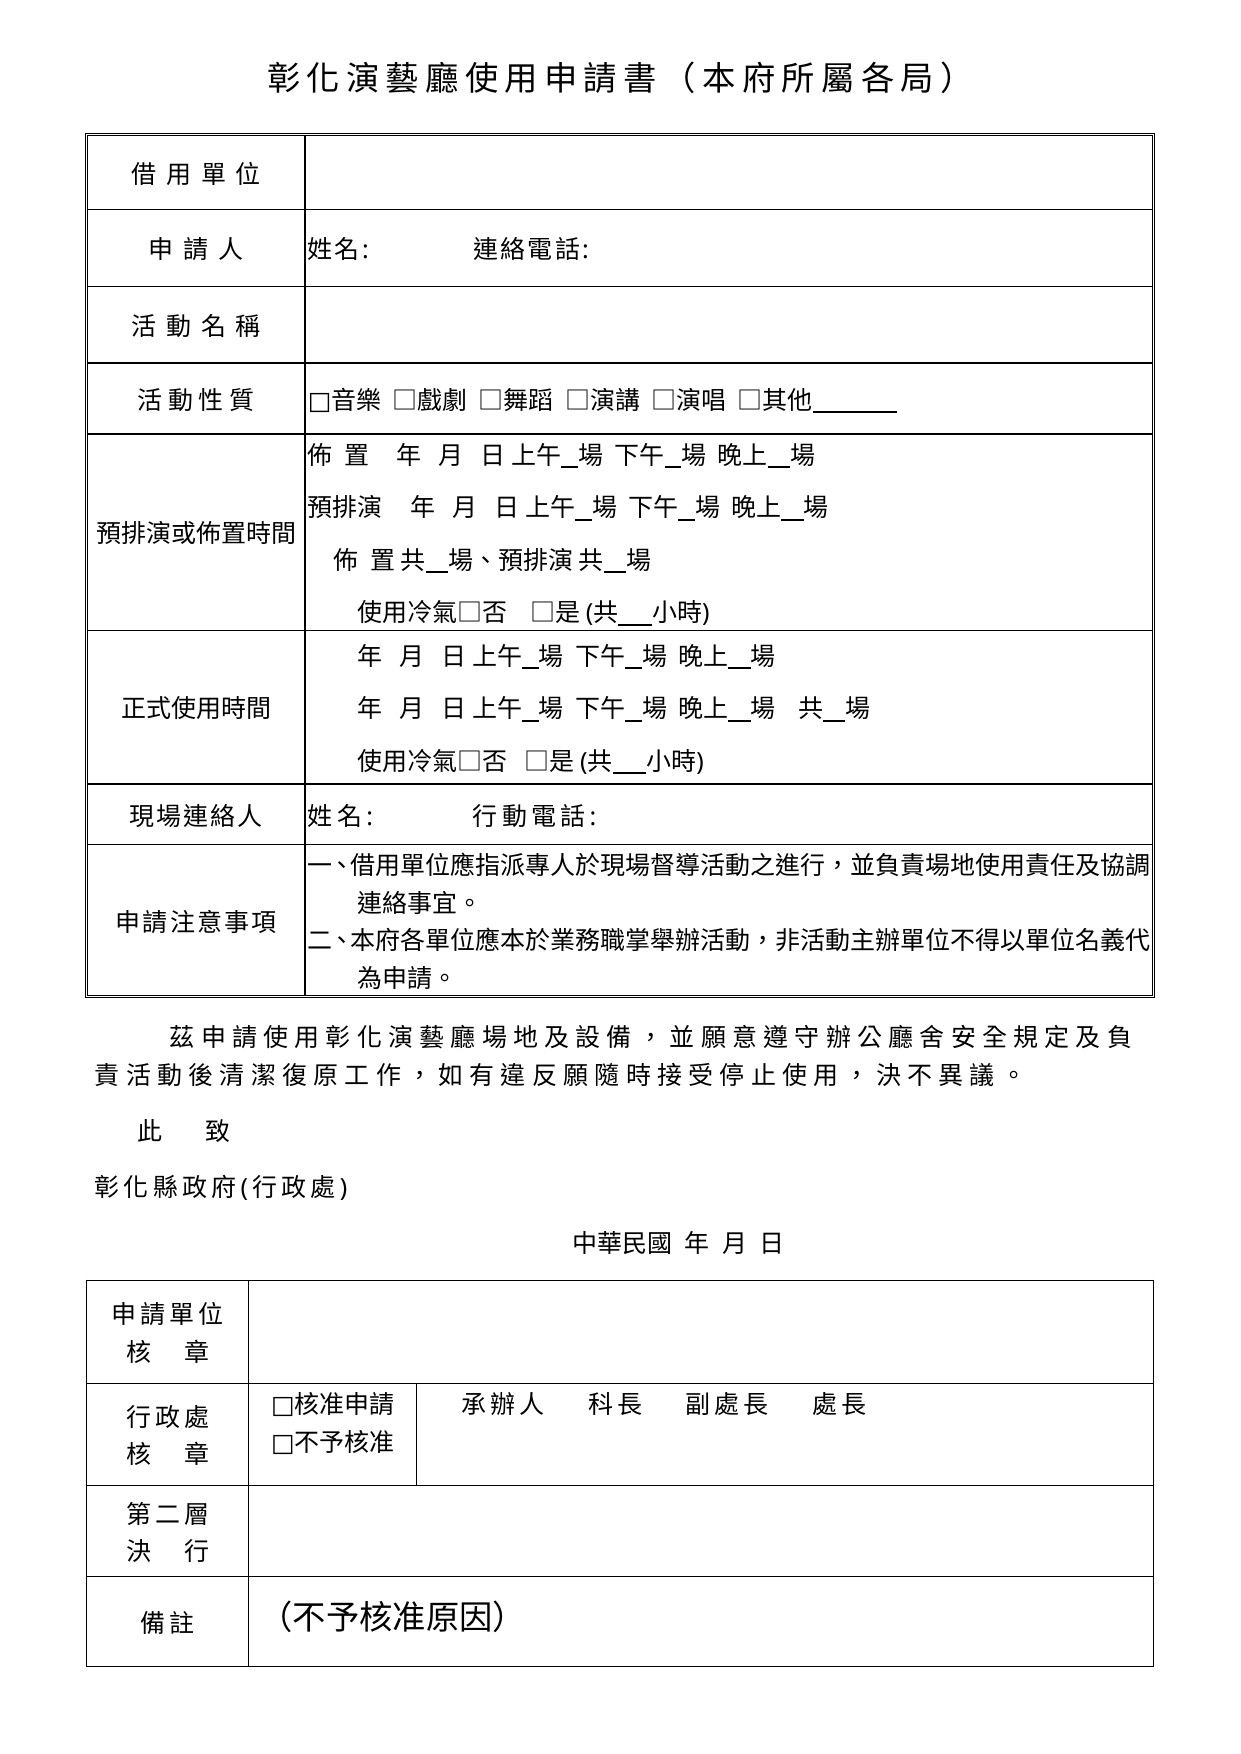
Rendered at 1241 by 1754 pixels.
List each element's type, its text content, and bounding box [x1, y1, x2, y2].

table_cell 備註 [87, 1577, 248, 1666]
table_cell 活 動 性 質 [88, 364, 304, 433]
table_cell □核准申請 □不予核准 [249, 1384, 416, 1484]
table_cell □音樂 □戲劇 □舞蹈 □演講 □演唱 □其他 [306, 364, 1152, 433]
table_cell 行政處 核 章 [87, 1384, 248, 1484]
table_cell 年 月 日 上午 場 下午 場 晚上 場 年 月 日 上午 場 下午 場 晚上 場 共 場 使用冷氣□否 □是 (共 小時) [306, 631, 1152, 783]
table_cell 姓名: 行動電話: [306, 785, 1152, 843]
text 此 致 [94, 1111, 1146, 1148]
table_cell 活 動 名 稱 [88, 287, 304, 362]
text 彰化演藝廳使用申請書（本府所屬各局） [94, 39, 1146, 114]
table_cell 姓名: 連絡電話: [306, 210, 1152, 286]
table_header [306, 136, 1152, 209]
text 中華民國 年 月 日 [102, 1223, 1146, 1261]
table_cell 第二層 決 行 [87, 1486, 248, 1576]
table_cell 一、借用單位應指派專人於現場督導活動之進行，並負責場地使用責任及協調連絡事宜。 二、本府各單位應本於業務職掌舉辦活動，非活動主辦單位不得以單位名義代為申請。 [306, 845, 1152, 995]
table_cell 承辦人 科長 副處長 處長 [417, 1384, 1153, 1484]
table_cell 預排演或佈置時間 [88, 435, 304, 629]
text 茲申請使用彰化演藝廳場地及設備，並願意遵守辦公廳舍安全規定及負責活動後清潔復原工作，如有違反願隨時接受停止使用，決不異議。 [94, 1017, 1146, 1092]
table_header [249, 1281, 1153, 1383]
table_header 借 用 單 位 [88, 136, 304, 209]
table_cell [306, 287, 1152, 362]
table_header 申請單位 核 章 [87, 1281, 248, 1383]
table_cell 申 請 人 [88, 210, 304, 286]
table_cell 現場連絡人 [88, 785, 304, 843]
table_cell [249, 1486, 1153, 1576]
table_cell 申請注意事項 [88, 845, 304, 995]
text 彰化縣政府(行政處) [94, 1167, 1146, 1204]
table_cell 正式使用時間 [88, 631, 304, 783]
table_cell 佈 置 年 月 日 上午 場 下午 場 晚上 場 預排演 年 月 日 上午 場 下午 場 晚上 場 佈 置 共 場、預排演 共 場 使用冷氣□否 □是 (共 小時) [306, 435, 1152, 629]
table_cell （不予核准原因） [249, 1577, 1153, 1666]
